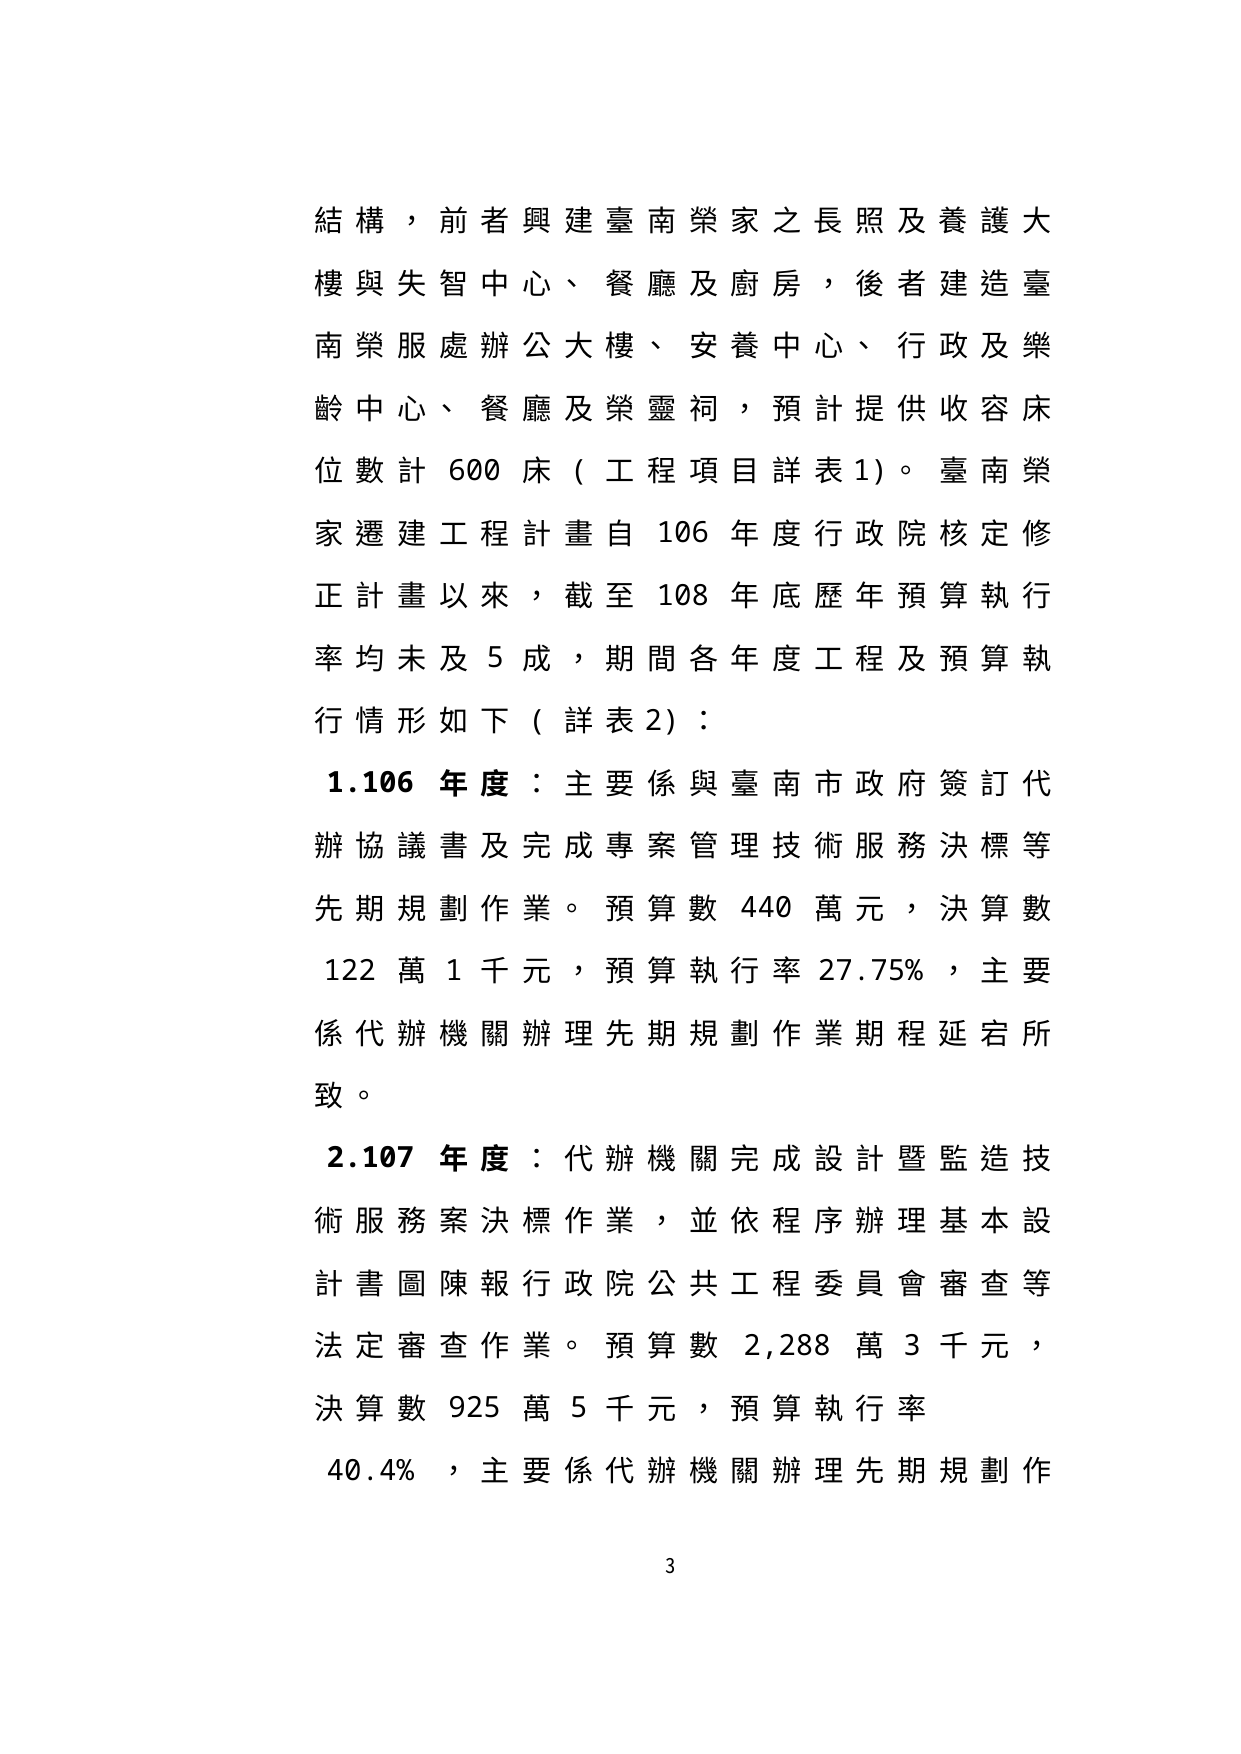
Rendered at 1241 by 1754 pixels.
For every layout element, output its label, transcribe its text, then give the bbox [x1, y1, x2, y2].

text 2.107年度：代辦機關完成設計暨監造技術服務案決標作業，並依程序辦理基本設計書圖陳報行政院公共工程委員會審查等法定審查作業。預算數2,288萬3千元，決算數925萬5千元，預算執行率40.4%，主要係代辦機關辦理先期規劃作 [271, 1115, 1058, 1490]
text 結構，前者興建臺南榮家之長照及養護大樓與失智中心、餐廳及廚房，後者建造臺南榮服處辦公大樓、安養中心、行政及樂齡中心、餐廳及榮靈祠，預計提供收容床位數計600床(工程項目詳表1)。臺南榮家遷建工程計畫自106年度行政院核定修正計畫以來，截至108年底歷年預算執行率均未及5成，期間各年度工程及預算執行情形如下(詳表2)： [271, 177, 1058, 740]
text 1.106年度：主要係與臺南市政府簽訂代辦協議書及完成專案管理技術服務決標等先期規劃作業。預算數440萬元，決算數122萬1千元，預算執行率27.75%，主要係代辦機關辦理先期規劃作業期程延宕所致。 [271, 740, 1058, 1115]
